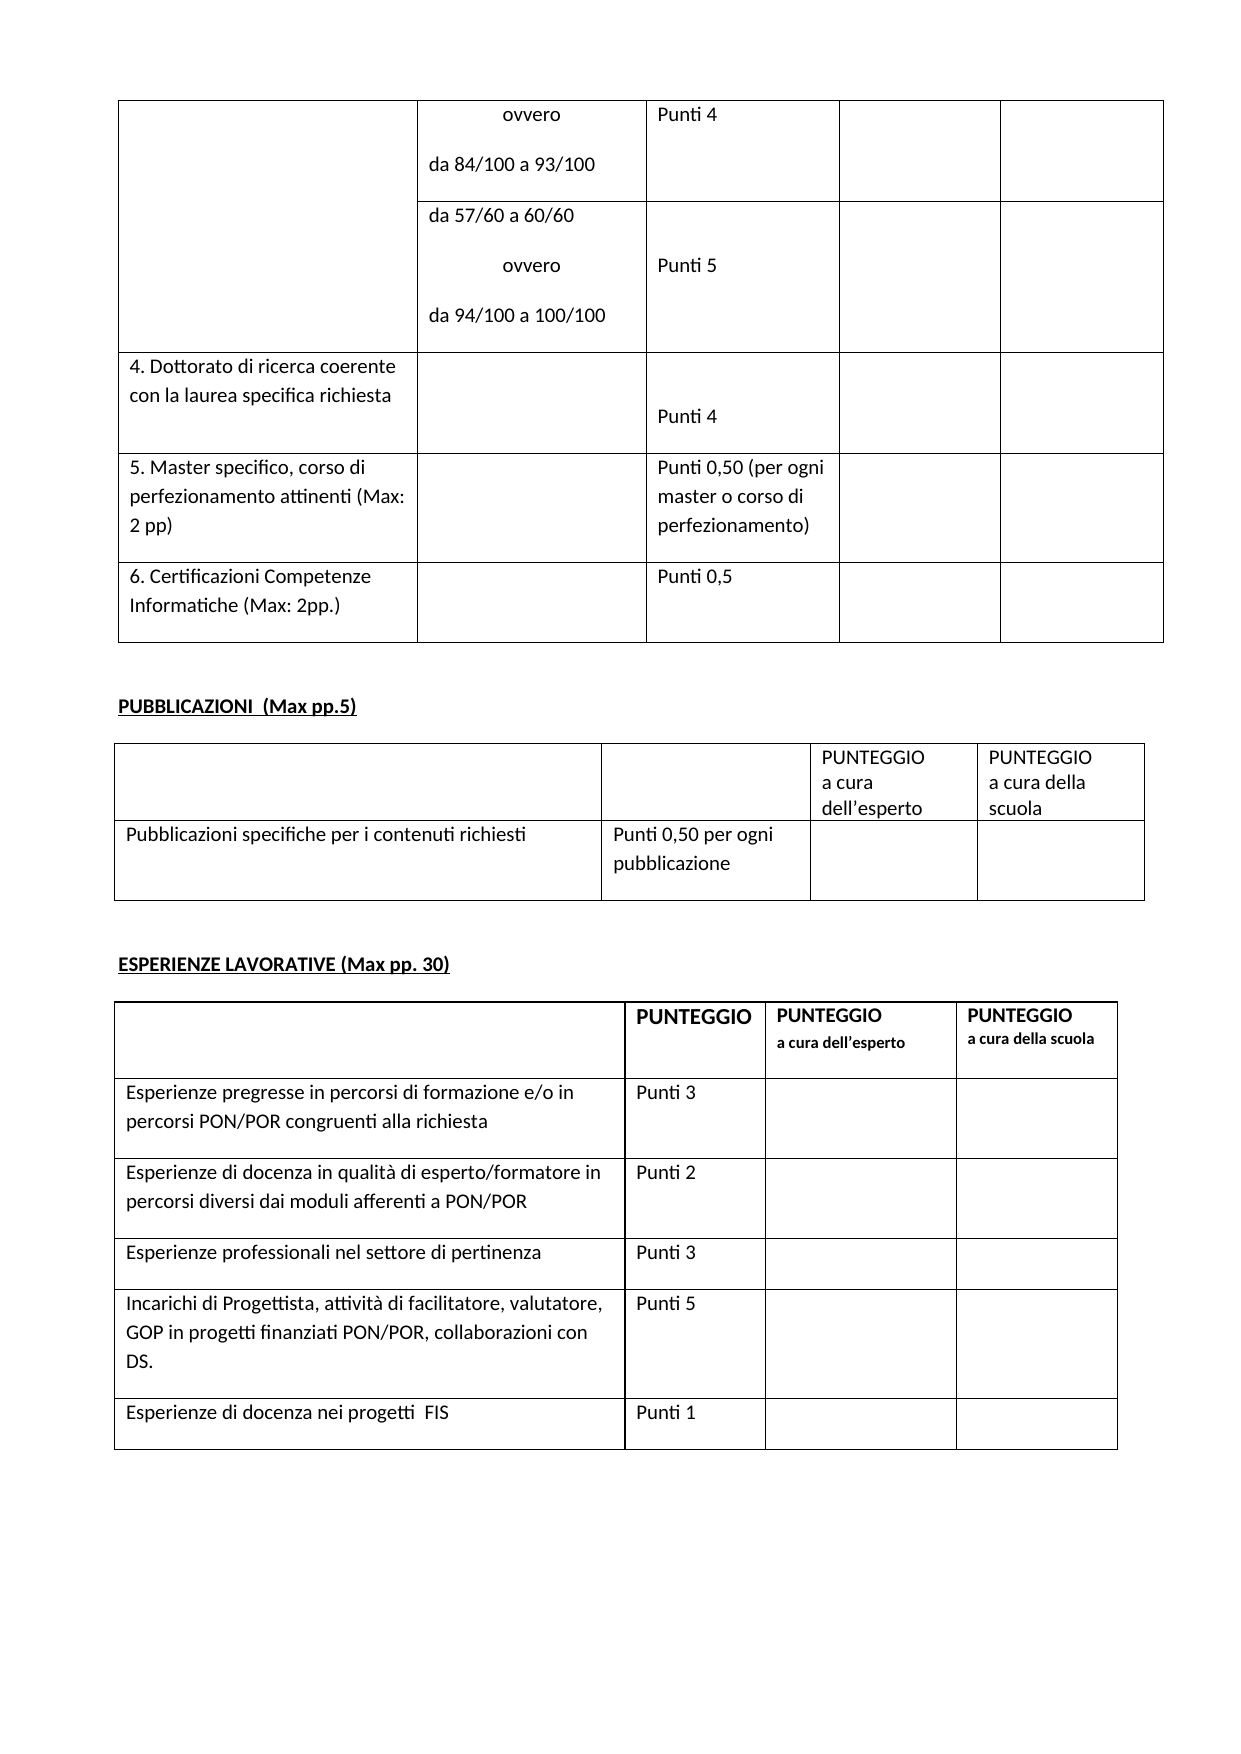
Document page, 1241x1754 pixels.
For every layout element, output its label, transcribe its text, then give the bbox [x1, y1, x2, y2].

text PUBBLICAZIONI (Max pp.5) [118, 693, 1167, 718]
table_cell [840, 563, 1000, 642]
table_header PUNTEGGIO a cura dell’esperto [766, 1003, 956, 1078]
table_cell [957, 1290, 1117, 1398]
table_cell Punti 3 [626, 1239, 765, 1289]
table_cell [1001, 563, 1163, 642]
table_cell [418, 353, 646, 453]
table_cell da 57/60 a 60/60 ovvero da 94/100 a 100/100 [418, 202, 646, 352]
table_cell [766, 1159, 956, 1238]
table_cell Pubblicazioni specifiche per i contenuti richiesti [115, 821, 601, 900]
table_cell Punti 4 [647, 353, 839, 453]
table_cell Esperienze professionali nel settore di pertinenza [115, 1239, 624, 1289]
table_header PUNTEGGIO a cura dell’esperto [811, 744, 977, 820]
table_header PUNTEGGIO [626, 1003, 765, 1078]
table_cell [811, 821, 977, 900]
table_cell [840, 202, 1000, 352]
table_cell [1001, 353, 1163, 453]
table_cell [1001, 101, 1163, 201]
table_header [115, 1003, 624, 1078]
table_header [602, 744, 810, 820]
table_header [115, 744, 601, 820]
table_header PUNTEGGIO a cura della scuola [978, 744, 1144, 820]
table_cell Esperienze pregresse in percorsi di formazione e/o in percorsi PON/POR congruenti alla richiesta [115, 1079, 624, 1158]
table_cell [766, 1290, 956, 1398]
table_cell Incarichi di Progettista, attività di facilitatore, valutatore, GOP in progetti finanziati PON/POR, collaborazioni con DS. [115, 1290, 624, 1398]
table_cell [840, 101, 1000, 201]
table_header PUNTEGGIO a cura della scuola [957, 1003, 1117, 1078]
table_cell Punti 4 [647, 101, 839, 201]
table_cell [1001, 454, 1163, 562]
table_cell [766, 1079, 956, 1158]
table_cell [957, 1399, 1117, 1449]
table_cell [840, 353, 1000, 453]
table_cell 6. Certificazioni Competenze Informatiche (Max: 2pp.) [119, 563, 417, 642]
table_cell Punti 3 [626, 1079, 765, 1158]
table_cell [978, 821, 1144, 900]
table_cell Punti 5 [647, 202, 839, 352]
table_cell 5. Master specifico, corso di perfezionamento attinenti (Max: 2 pp) [119, 454, 417, 562]
table_cell Esperienze di docenza nei progetti FIS [115, 1399, 624, 1449]
table_cell [418, 563, 646, 642]
table_cell Punti 5 [626, 1290, 765, 1398]
table_cell 4. Dottorato di ricerca coerente con la laurea specifica richiesta [119, 353, 417, 453]
table_cell [766, 1239, 956, 1289]
table_cell ovvero da 84/100 a 93/100 [418, 101, 646, 201]
table_cell [957, 1239, 1117, 1289]
table_cell [840, 454, 1000, 562]
table_cell Punti 0,50 per ogni pubblicazione [602, 821, 810, 900]
table_cell [1001, 202, 1163, 352]
table_cell Punti 2 [626, 1159, 765, 1238]
table_cell Punti 0,5 [647, 563, 839, 642]
table_cell [957, 1079, 1117, 1158]
table_cell Punti 0,50 (per ogni master o corso di perfezionamento) [647, 454, 839, 562]
table_cell [418, 454, 646, 562]
table_cell [119, 101, 417, 352]
table_cell [957, 1159, 1117, 1238]
text ESPERIENZE LAVORATIVE (Max pp. 30) [118, 951, 1167, 977]
table_cell Esperienze di docenza in qualità di esperto/formatore in percorsi diversi dai moduli afferenti a PON/POR [115, 1159, 624, 1238]
table_cell Punti 1 [626, 1399, 765, 1449]
table_cell [766, 1399, 956, 1449]
